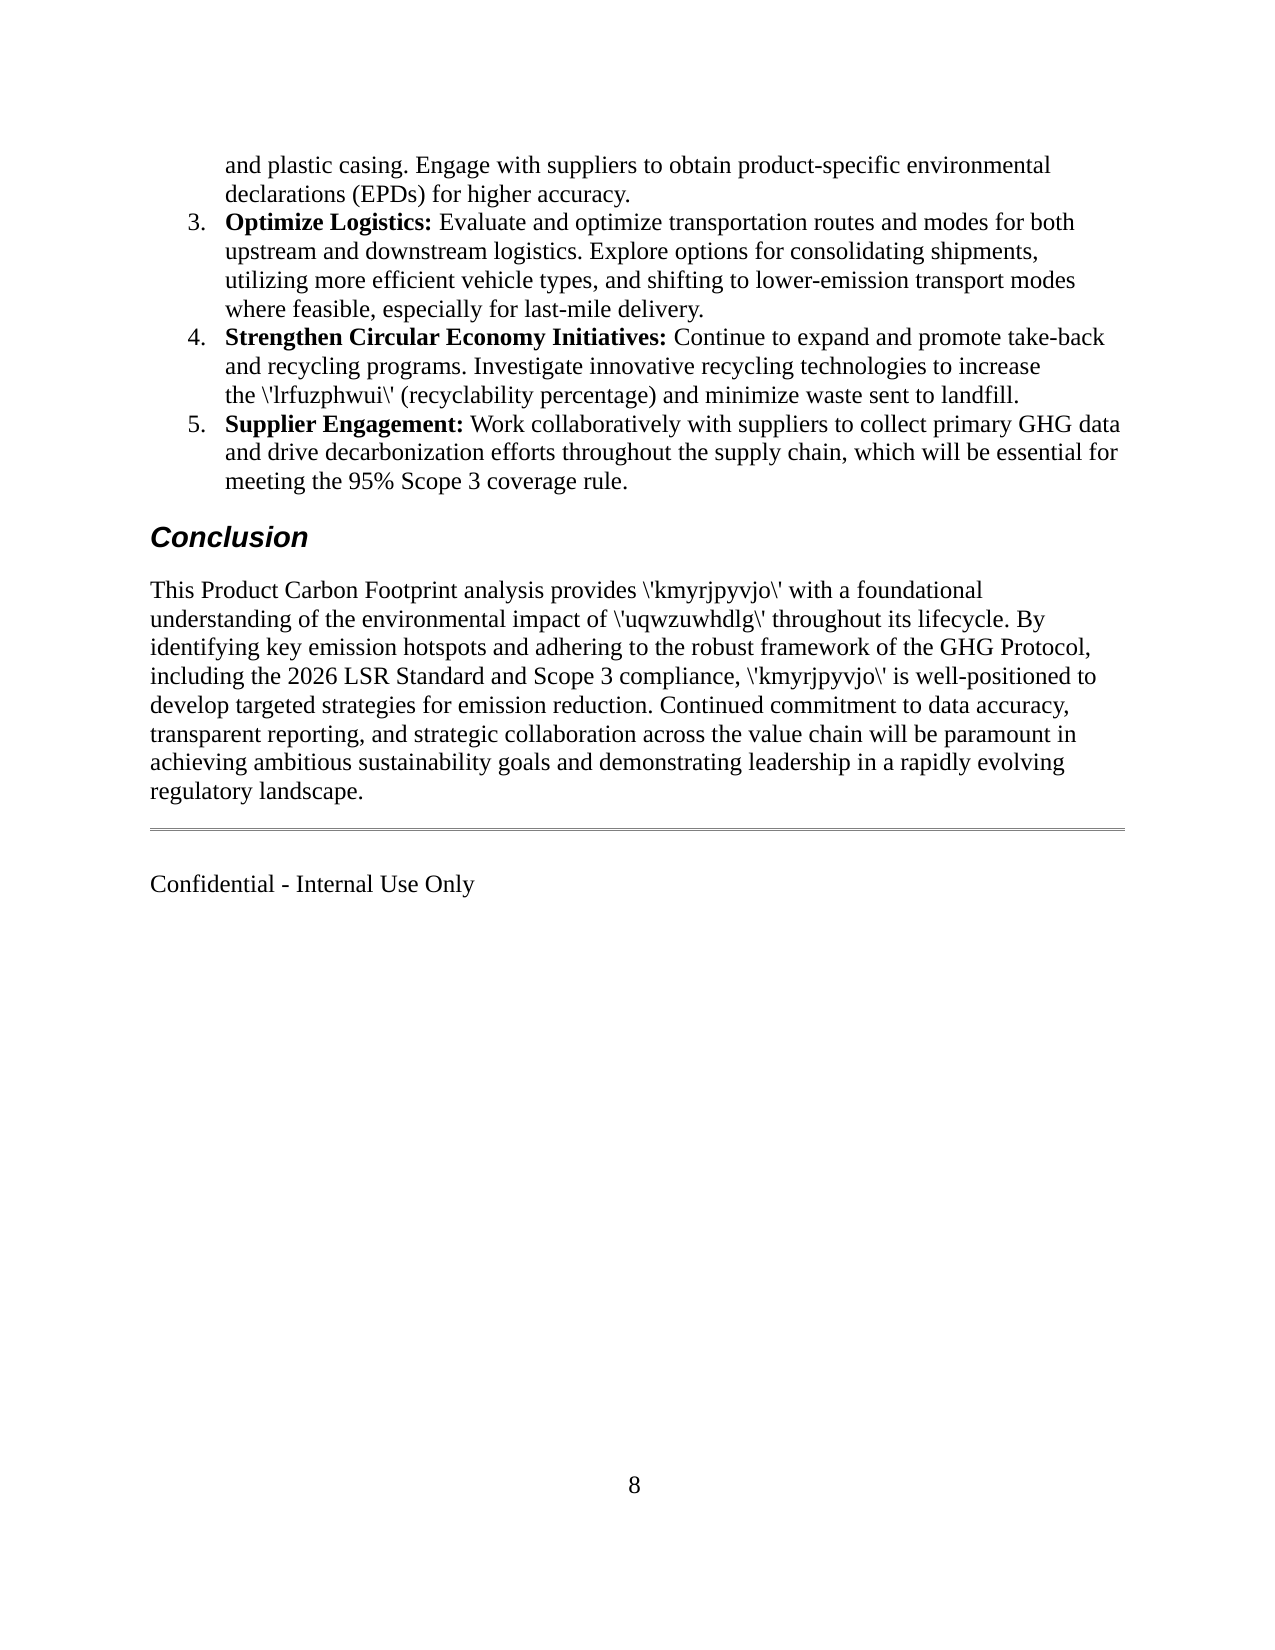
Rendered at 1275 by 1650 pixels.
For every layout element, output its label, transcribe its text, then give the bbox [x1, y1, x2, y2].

list and plastic casing. Engage with suppliers to obtain product-specific environmental declarations (EPDs) for higher accuracy. [187, 150, 1125, 207]
list Strengthen Circular Economy Initiatives: Continue to expand and promote take-back and recycling programs. Investigate innovative recycling technologies to increase the \'lrfuzphwui\' (recyclability percentage) and minimize waste sent to landfill. [187, 322, 1125, 409]
text This Product Carbon Footprint analysis provides \'kmyrjpyvjo\' with a foundational understanding of the environmental impact of \'uqwzuwhdlg\' throughout its lifecycle. By identifying key emission hotspots and adhering to the robust framework of the GHG Protocol, including the 2026 LSR Standard and Scope 3 compliance, \'kmyrjpyvjo\' is well-positioned to develop targeted strategies for emission reduction. Continued commitment to data accuracy, transparent reporting, and strategic collaboration across the value chain will be paramount in achieving ambitious sustainability goals and demonstrating leadership in a rapidly evolving regulatory landscape. [150, 575, 1125, 805]
list Optimize Logistics: Evaluate and optimize transportation routes and modes for both upstream and downstream logistics. Explore options for consolidating shipments, utilizing more efficient vehicle types, and shifting to lower-emission transport modes where feasible, especially for last-mile delivery. [187, 207, 1125, 322]
list Supplier Engagement: Work collaboratively with suppliers to collect primary GHG data and drive decarbonization efforts throughout the supply chain, which will be essential for meeting the 95% Scope 3 coverage rule. [187, 409, 1125, 495]
text Confidential - Internal Use Only [150, 869, 1125, 898]
subtitle Conclusion [150, 520, 1125, 553]
